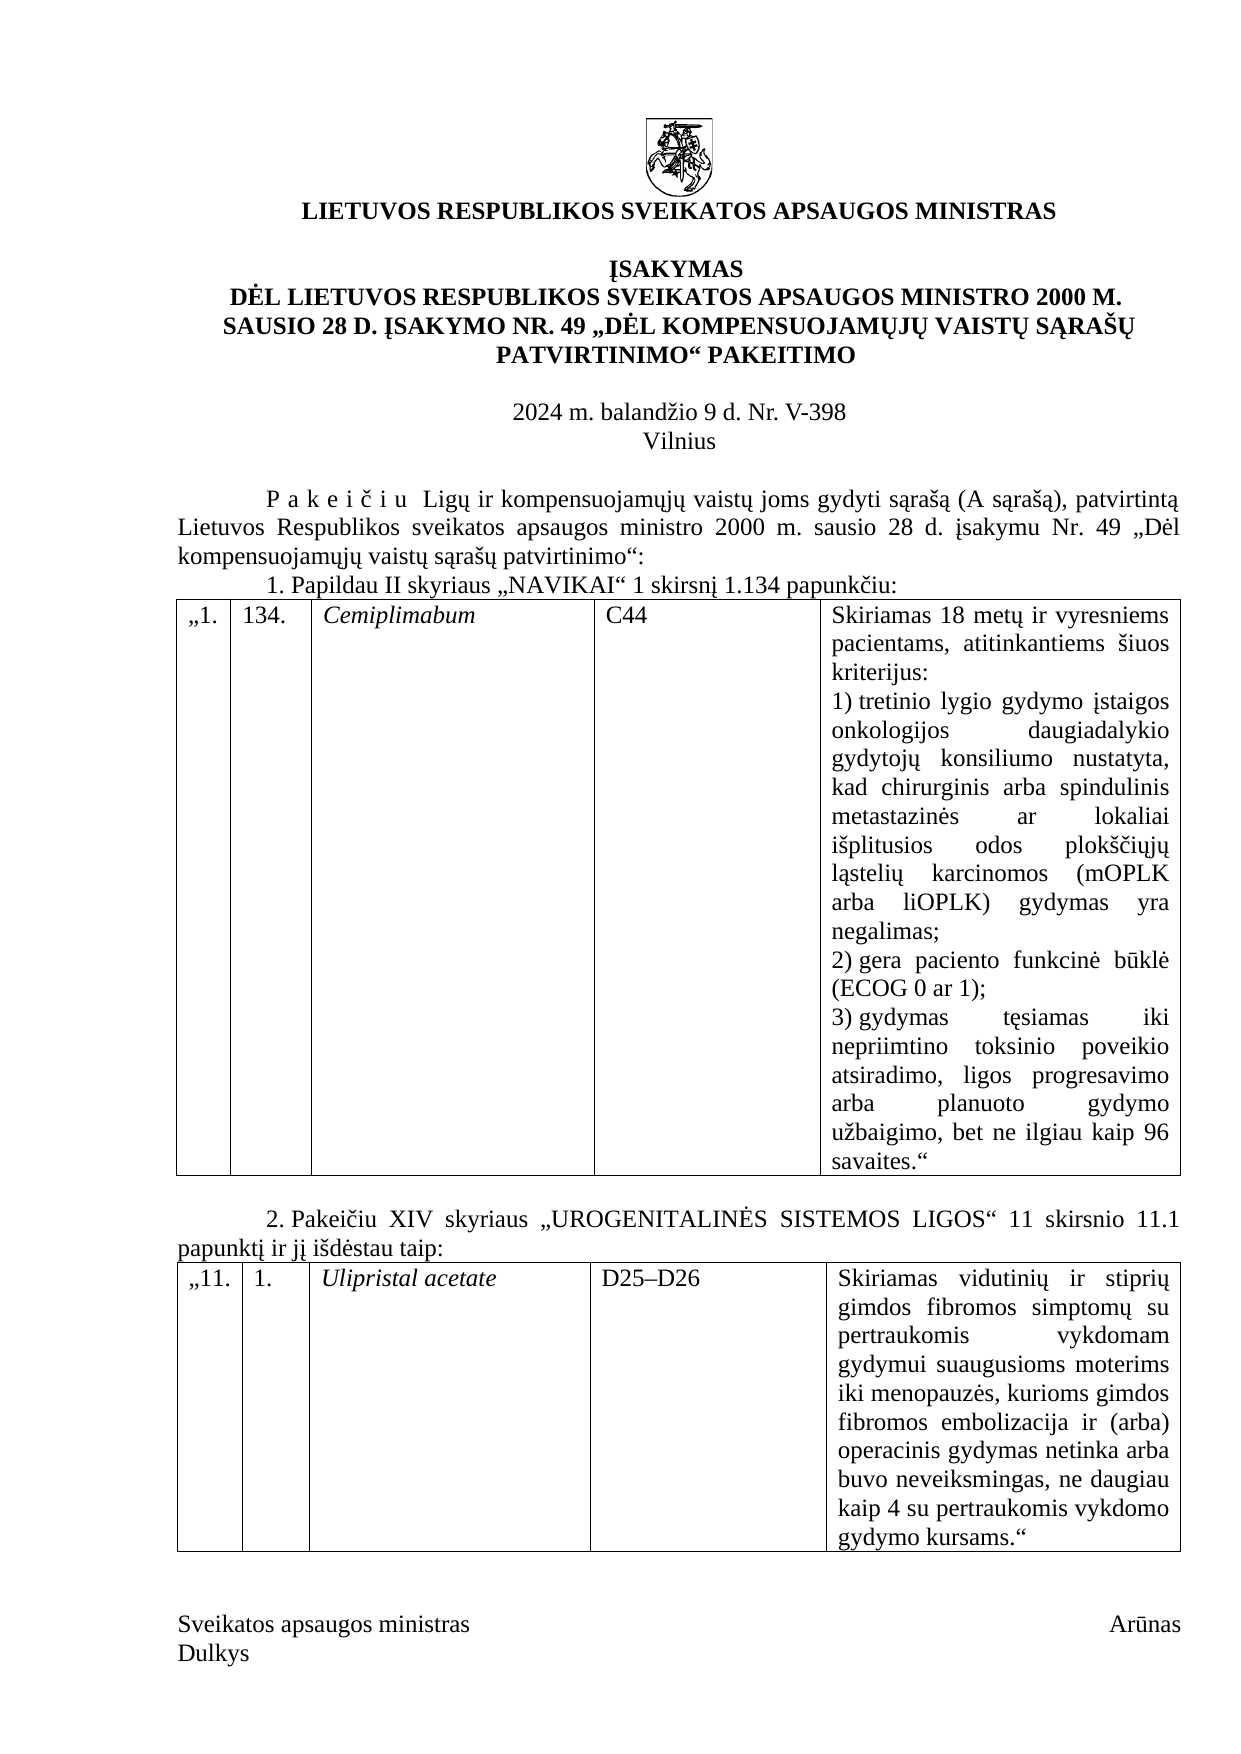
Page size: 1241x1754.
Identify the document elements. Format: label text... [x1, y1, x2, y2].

table_header 1. [243, 1263, 309, 1551]
table_header C44 [595, 600, 820, 1175]
text Vilnius [177, 426, 1181, 455]
text P a k e i č i u Ligų ir kompensuojamųjų vaistų joms gydyti sąrašą (A sąrašą), patvirtintą Lietuvos Respublikos sveikatos apsaugos ministro 2000 m. sausio 28 d. įsakymu Nr. 49 „Dėl kompensuojamųjų vaistų sąrašų patvirtinimo“: [177, 484, 1181, 570]
text 2024 m. balandžio 9 d. Nr. V-398 [177, 397, 1181, 426]
text Sveikatos apsaugos ministras Arūnas Dulkys [177, 1609, 1181, 1667]
text LIETUVOS RESPUBLIKOS SVEIKATOS APSAUGOS MINISTRAS [177, 196, 1181, 225]
table_header Ulipristal acetate [310, 1263, 590, 1551]
text 2. Pakeičiu XIV skyriaus „UROGENITALINĖS SISTEMOS LIGOS“ 11 skirsnio 11.1 papunktį ir jį išdėstau taip: [177, 1204, 1181, 1262]
table_header Skiriamas vidutinių ir stiprių gimdos fibromos simptomų su pertraukomis vykdomam gydymui suaugusioms moterims iki menopauzės, kurioms gimdos fibromos embolizacija ir (arba) operacinis gydymas netinka arba buvo neveiksmingas, ne daugiau kaip 4 su pertraukomis vykdomo gydymo kursams.“ [827, 1263, 1180, 1551]
text 1. Papildau II skyriaus „NAVIKAI“ 1 skirsnį 1.134 papunkčiu: [177, 570, 1181, 599]
text DĖL LIETUVOS RESPUBLIKOS SVEIKATOS APSAUGOS MINISTRO 2000 M. [177, 282, 1181, 311]
table_header Skiriamas 18 metų ir vyresniems pacientams, atitinkantiems šiuos kriterijus: 1) tretinio lygio gydymo įstaigos onkologijos daugiadalykio gydytojų konsiliumo nustatyta, kad chirurginis arba spindulinis metastazinės ar lokaliai išplitusios odos plokščiųjų ląstelių karcinomos (mOPLK arba liOPLK) gydymas yra negalimas; 2) gera paciento funkcinė būklė (ECOG 0 ar 1); 3) gydymas tęsiamas iki nepriimtino toksinio poveikio atsiradimo, ligos progresavimo arba planuoto gydymo užbaigimo, bet ne ilgiau kaip 96 savaites.“ [821, 600, 1180, 1175]
table_header „1. [177, 600, 230, 1175]
table_header 134. [231, 600, 311, 1175]
table_header Cemiplimabum [312, 600, 594, 1175]
table_header D25–D26 [591, 1263, 826, 1551]
text SAUSIO 28 D. ĮSAKYMO NR. 49 „DĖL KOMPENSUOJAMŲJŲ VAISTŲ SĄRAŠŲ PATVIRTINIMO“ PAKEITIMO [177, 311, 1181, 369]
table_header „11. [178, 1263, 242, 1551]
text ĮSAKYMAS [177, 254, 1181, 282]
